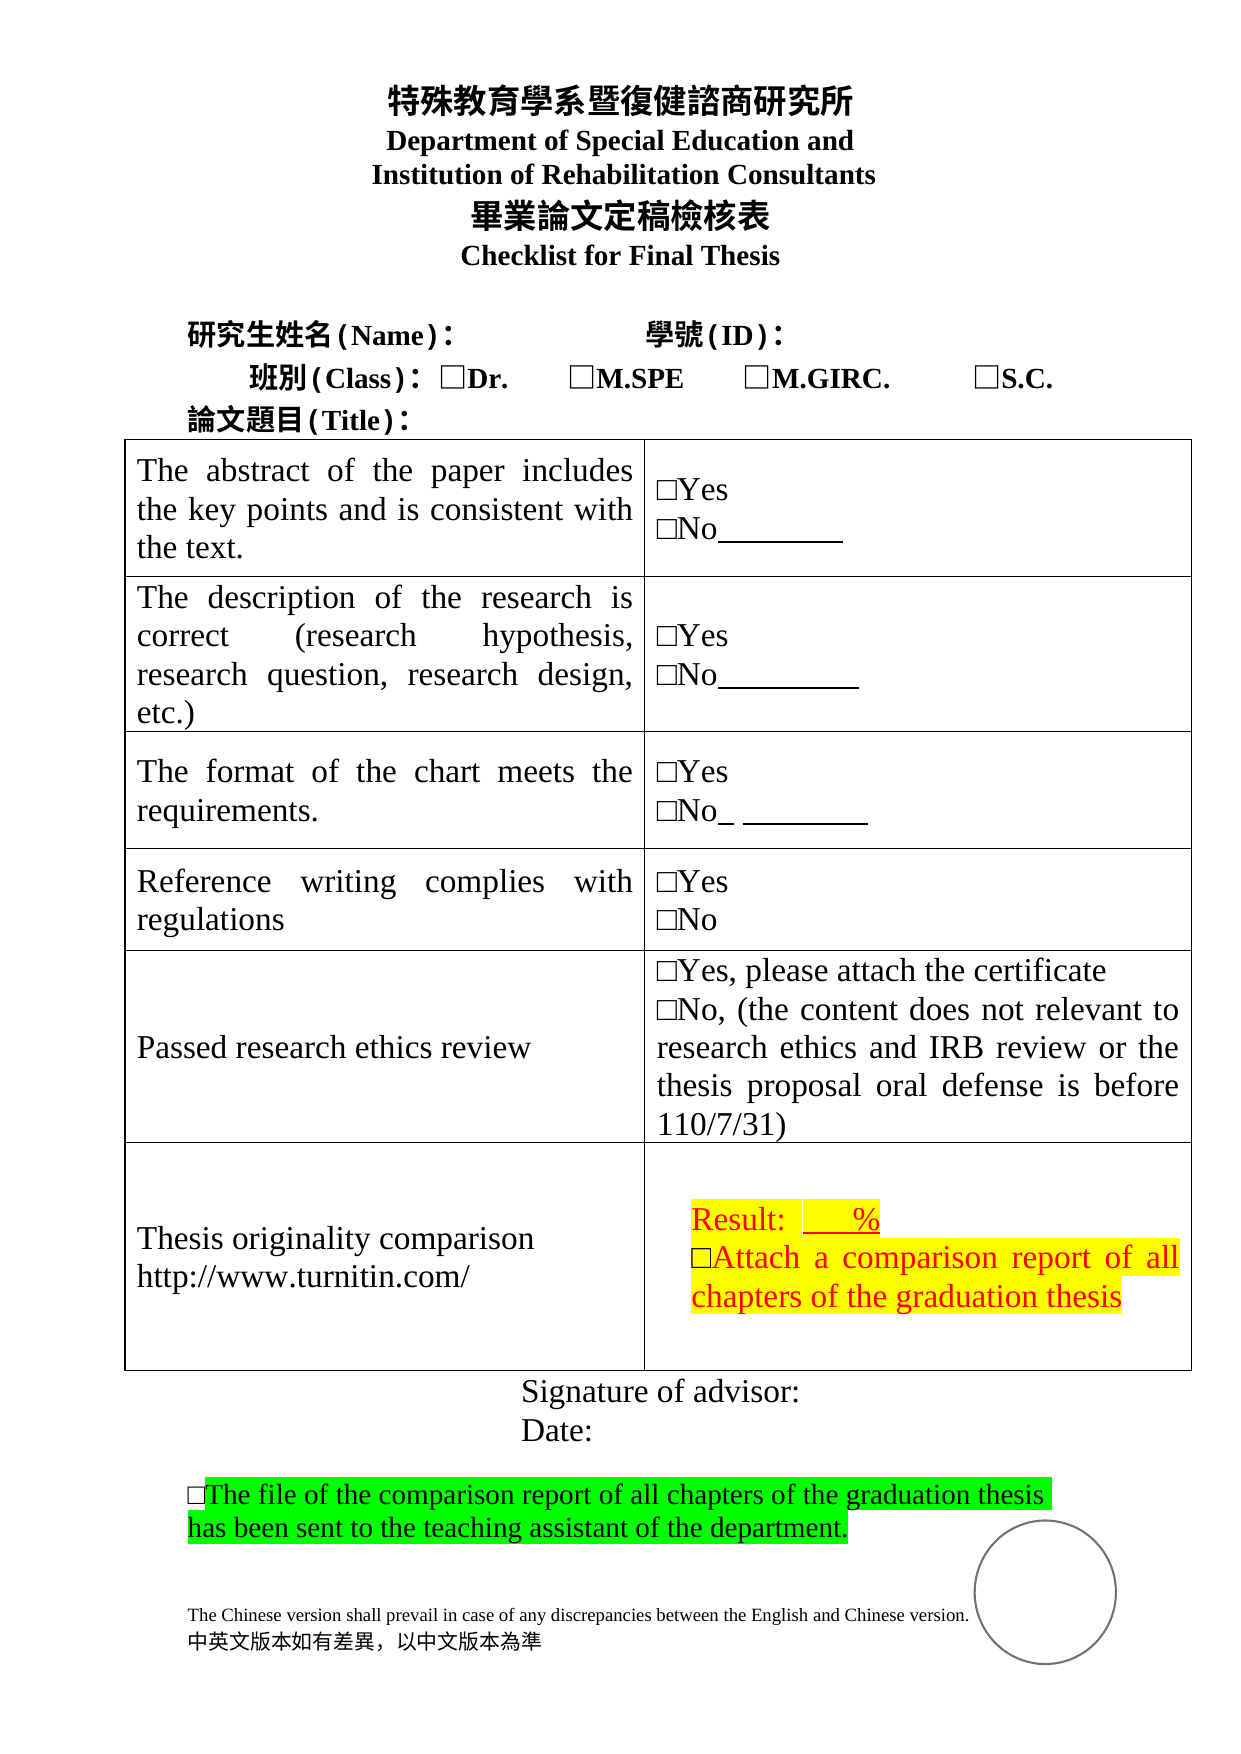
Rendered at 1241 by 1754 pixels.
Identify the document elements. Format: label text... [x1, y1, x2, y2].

text Department of Special Education and [187, 123, 1053, 157]
table_cell □Yes □No [645, 849, 1191, 949]
table_cell Passed research ethics review [126, 951, 644, 1142]
text 論文題目(Title)： [187, 397, 1053, 439]
text 班別(Class)：□Dr. □M.SPE □M.GIRC. □S.C. [187, 354, 1053, 397]
text Date: [187, 1410, 1053, 1448]
text 特殊教育學系暨復健諮商研究所 [187, 75, 1053, 123]
text Institution of Rehabilitation Consultants [187, 157, 1053, 190]
text Signature of advisor: [187, 1371, 919, 1410]
text Checklist for Final Thesis [187, 238, 1053, 272]
table_cell □Yes □No [645, 577, 1191, 731]
table_cell □Yes □No [645, 732, 1191, 848]
text □The file of the comparison report of all chapters of the graduation thesis has been sent to the teaching assistant of the department. [187, 1477, 1053, 1544]
table_header □Yes □No [645, 440, 1191, 576]
table_cell The format of the chart meets the requirements. [126, 732, 644, 848]
text 研究生姓名(Name)： 學號(ID)： [187, 312, 1053, 354]
table_cell Thesis originality comparison http://www.turnitin.com/ [126, 1143, 644, 1370]
table_cell The description of the research is correct (research hypothesis, research question, research design, etc.) [126, 577, 644, 731]
table_cell □Yes, please attach the certificate □No, (the content does not relevant to research ethics and IRB review or the thesis proposal oral defense is before 110/7/31) [645, 951, 1191, 1142]
table_header The abstract of the paper includes the key points and is consistent with the text. [126, 440, 644, 576]
table_cell Reference writing complies with regulations [126, 849, 644, 949]
text 畢業論文定稿檢核表 [187, 190, 1053, 238]
table_cell Result: % □Attach a comparison report of all chapters of the graduation thesis [645, 1143, 1191, 1370]
